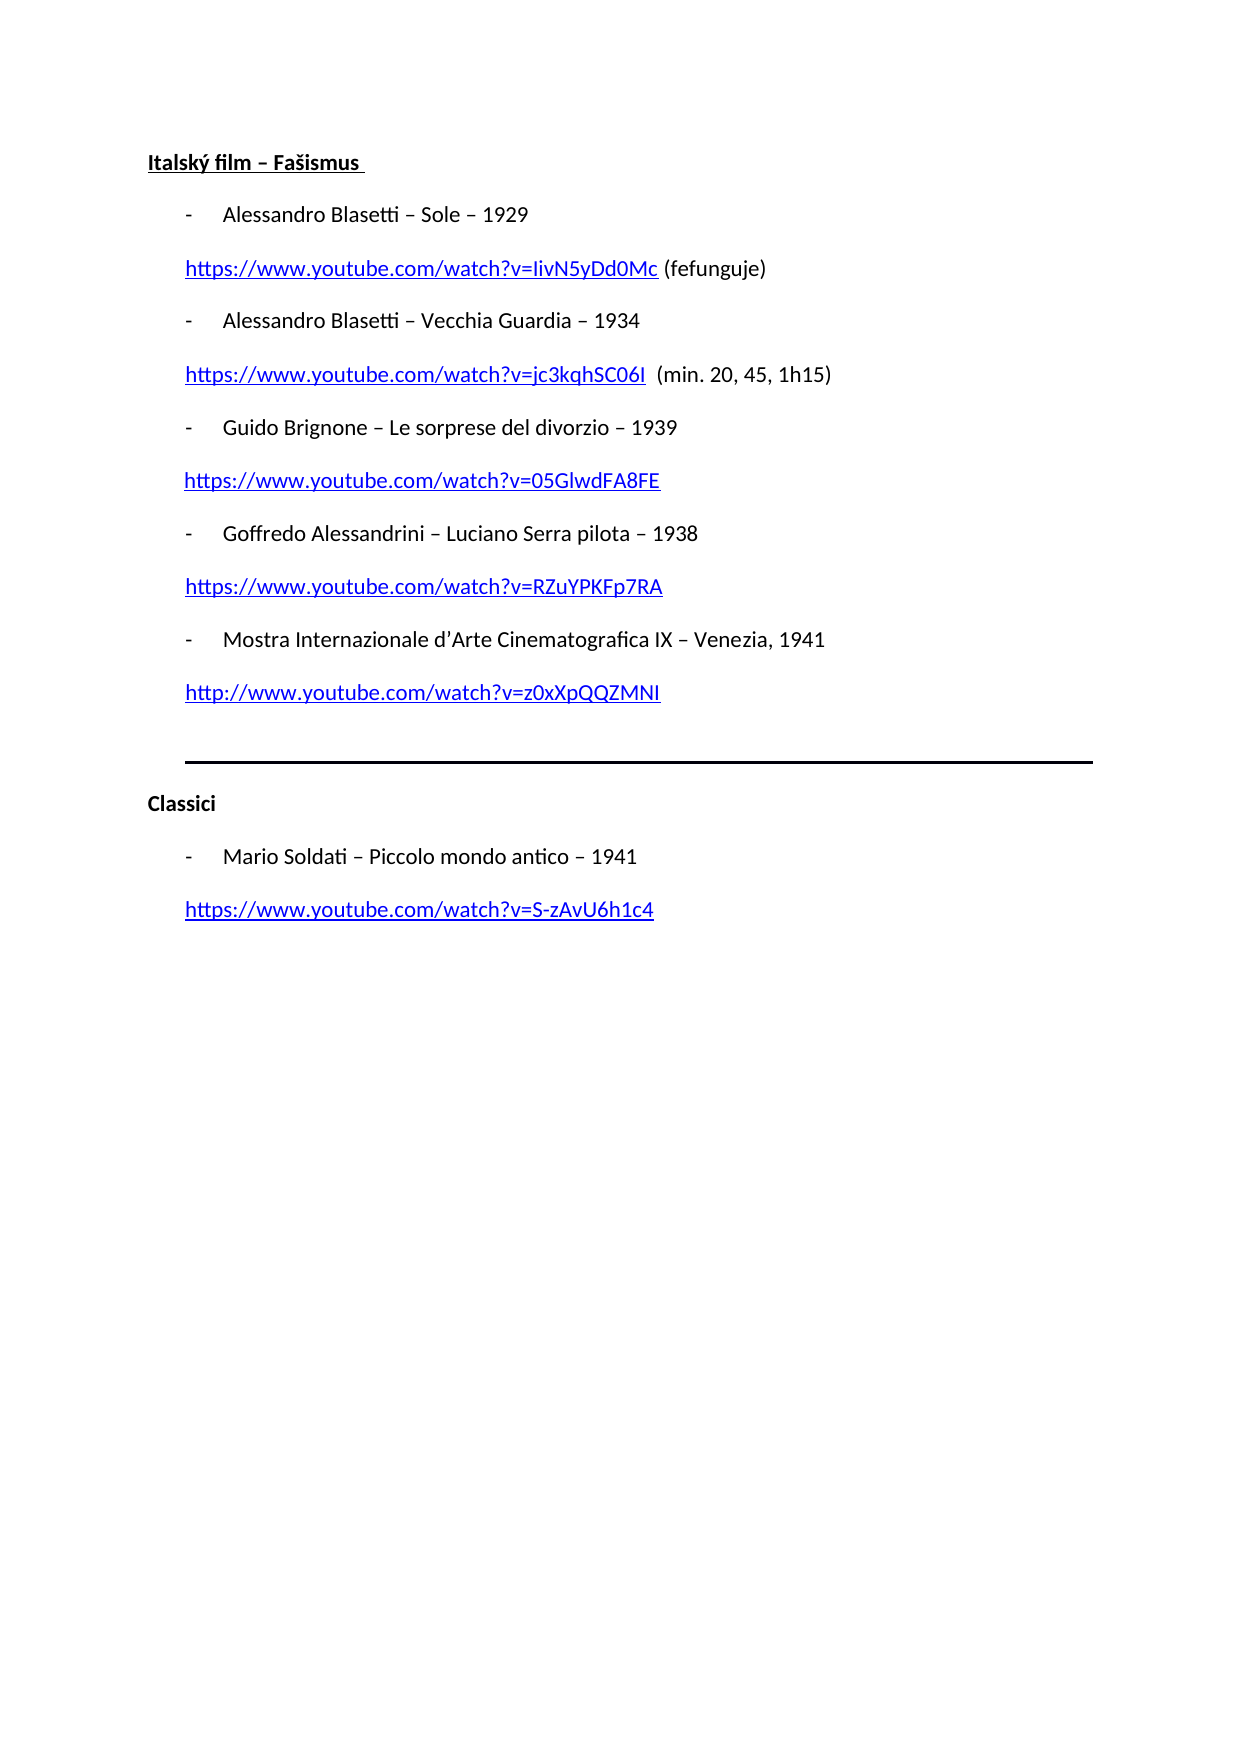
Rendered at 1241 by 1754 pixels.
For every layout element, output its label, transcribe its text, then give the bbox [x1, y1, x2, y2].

list https://www.youtube.com/watch?v=05GlwdFA8FE [148, 466, 1093, 494]
text https://www.youtube.com/watch?v=IivN5yDd0Mc (fefunguje) [185, 254, 1093, 282]
list https://www.youtube.com/watch?v=S-zAvU6h1c4 [185, 895, 1093, 923]
list Alessandro Blasetti – Sole – 1929 [185, 201, 1093, 229]
list Mostra Internazionale d’Arte Cinematografica IX – Venezia, 1941 [185, 625, 1093, 653]
text https://www.youtube.com/watch?v=RZuYPKFp7RA [185, 572, 1093, 600]
list Guido Brignone – Le sorprese del divorzio – 1939 [185, 413, 1093, 441]
list Alessandro Blasetti – Vecchia Guardia – 1934 [185, 307, 1093, 335]
text Classici [148, 789, 1093, 817]
text https://www.youtube.com/watch?v=jc3kqhSC06I (min. 20, 45, 1h15) [148, 360, 1093, 388]
list Mario Soldati – Piccolo mondo antico – 1941 [185, 842, 1093, 870]
text http://www.youtube.com/watch?v=z0xXpQQZMNI [185, 678, 1093, 706]
text Italský film – Fašismus [148, 148, 1093, 176]
list Goffredo Alessandrini – Luciano Serra pilota – 1938 [185, 519, 1093, 547]
